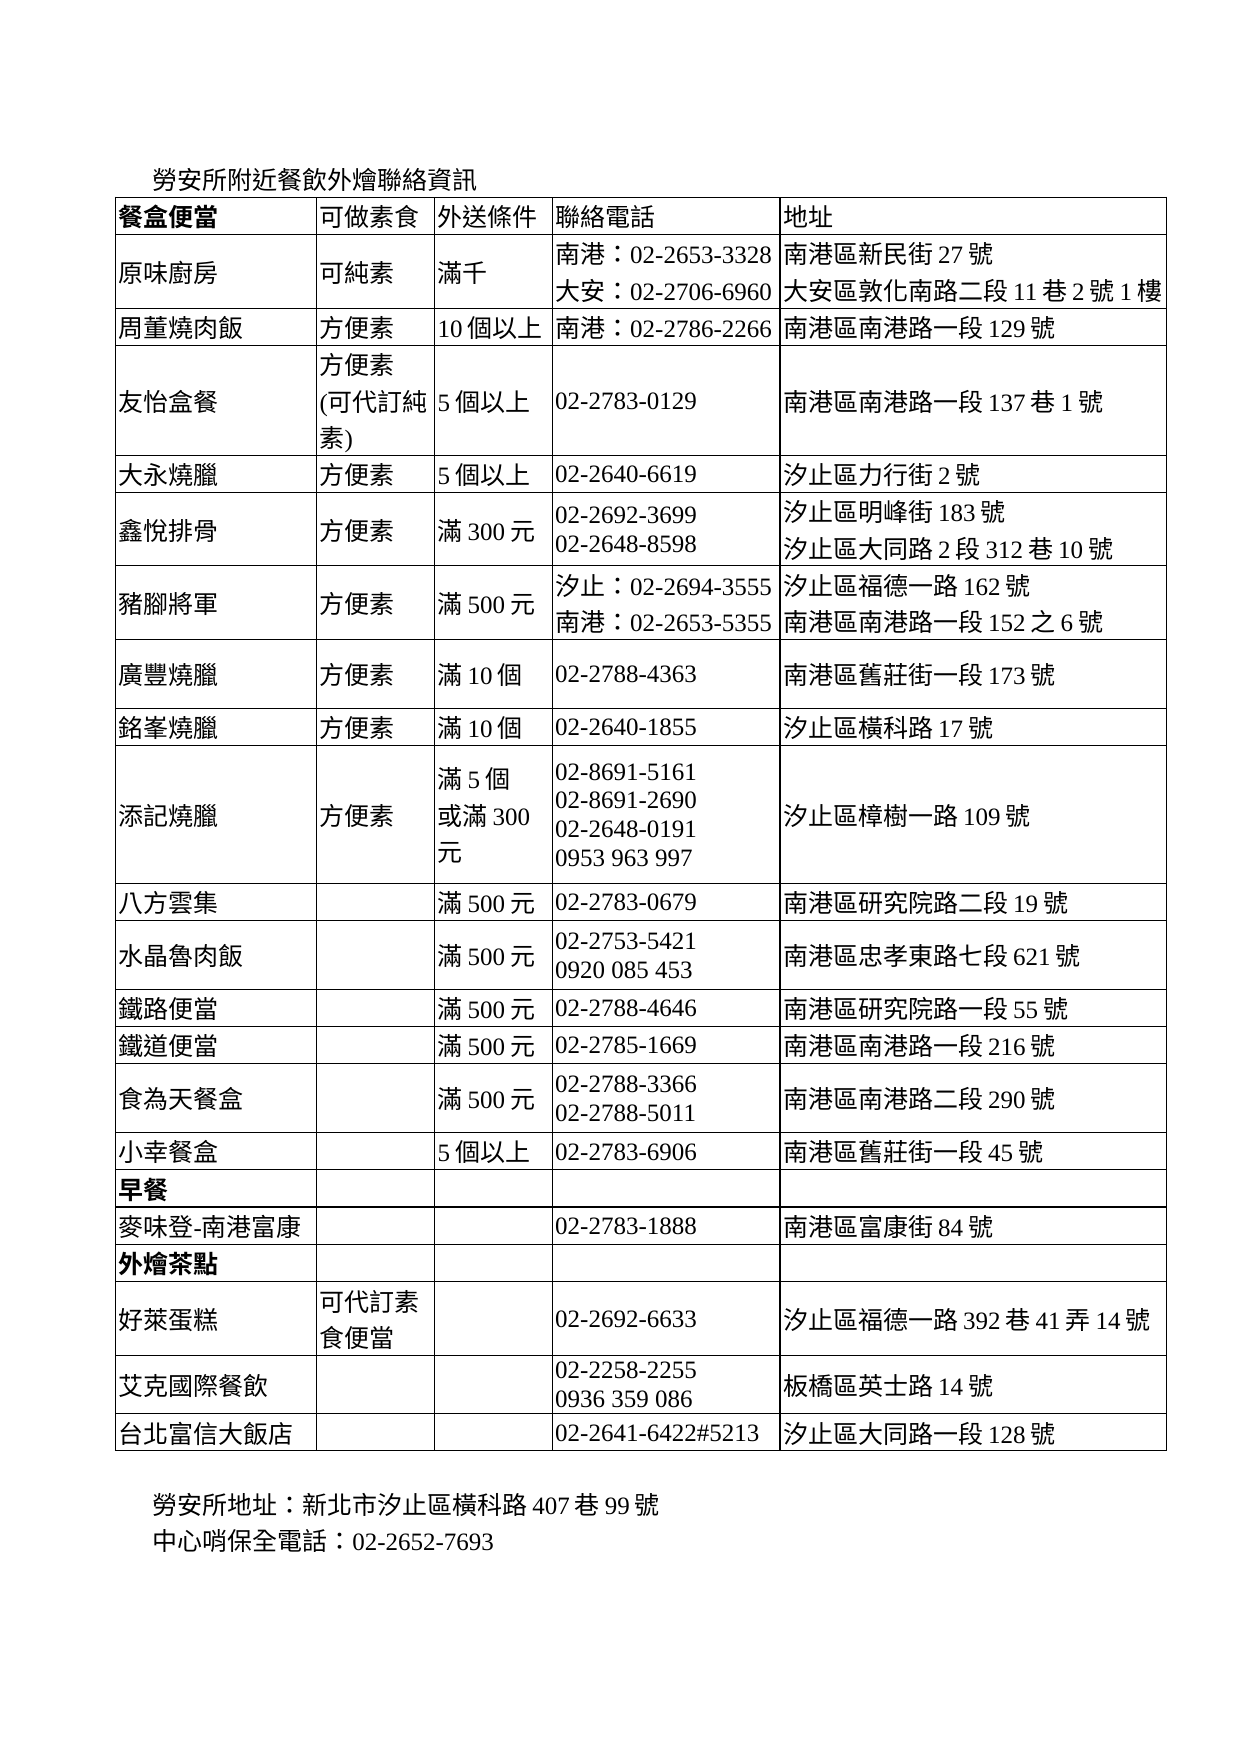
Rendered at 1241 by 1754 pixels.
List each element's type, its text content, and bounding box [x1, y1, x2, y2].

table_cell 早餐 [116, 1170, 316, 1206]
table_cell 八方雲集 [116, 884, 316, 920]
table_header 聯絡電話 [553, 198, 779, 234]
table_cell 滿500元 [435, 990, 552, 1026]
table_cell [435, 1356, 552, 1413]
table_cell [781, 1245, 1166, 1281]
table_cell 02-2788-4646 [553, 990, 779, 1026]
table_cell 可純素 [317, 235, 434, 307]
table_cell 南港區南港路一段216號 [781, 1027, 1166, 1063]
table_cell 5個以上 [435, 346, 552, 454]
table_cell 艾克國際餐飲 [116, 1356, 316, 1413]
table_cell 友怡盒餐 [116, 346, 316, 454]
table_cell [435, 1245, 552, 1281]
table_header 地址 [781, 198, 1166, 234]
table_cell 汐止區橫科路17號 [781, 709, 1166, 745]
table_cell 02-2640-6619 [553, 456, 779, 492]
table_cell 02-2788-3366 02-2788-5011 [553, 1064, 779, 1132]
table_cell 鑫悅排骨 [116, 493, 316, 565]
table_cell 好萊蛋糕 [116, 1282, 316, 1354]
table_cell 廣豐燒臘 [116, 640, 316, 708]
table_cell 02-2753-5421 0920 085 453 [553, 921, 779, 988]
table_cell 汐止區福德一路162號 南港區南港路一段152之6號 [781, 566, 1166, 639]
table_cell 02-2783-0679 [553, 884, 779, 920]
table_cell 滿300元 [435, 493, 552, 565]
table_cell [317, 1027, 434, 1063]
table_header 餐盒便當 [116, 198, 316, 234]
table_cell 滿10個 [435, 709, 552, 745]
table_cell [317, 1208, 434, 1244]
table_cell 02-8691-5161 02-8691-2690 02-2648-0191 0953 963 997 [553, 746, 779, 882]
table_cell 汐止區明峰街183號 汐止區大同路2段312巷10號 [781, 493, 1166, 565]
table_cell 汐止區大同路一段128號 [781, 1414, 1166, 1450]
table_cell 麥味登-南港富康 [116, 1208, 316, 1244]
table_cell [435, 1414, 552, 1450]
table_cell 方便素 [317, 746, 434, 882]
table_cell 豬腳將軍 [116, 566, 316, 639]
table_cell 汐止：02-2694-3555 南港：02-2653-5355 [553, 566, 779, 639]
table_cell 外燴茶點 [116, 1245, 316, 1281]
table_cell 02-2783-6906 [553, 1133, 779, 1169]
table_cell 02-2783-1888 [553, 1208, 779, 1244]
table_cell 方便素 [317, 309, 434, 345]
table_cell 南港區忠孝東路七段621號 [781, 921, 1166, 988]
table_cell [317, 1064, 434, 1132]
table_cell [317, 884, 434, 920]
table_cell 可代訂素食便當 [317, 1282, 434, 1354]
table_cell 南港區南港路一段129號 [781, 309, 1166, 345]
table_cell 小幸餐盒 [116, 1133, 316, 1169]
table_cell [317, 990, 434, 1026]
table_cell 02-2692-3699 02-2648-8598 [553, 493, 779, 565]
table_cell 原味廚房 [116, 235, 316, 307]
table_cell 滿10個 [435, 640, 552, 708]
table_cell 板橋區英士路14號 [781, 1356, 1166, 1413]
text 勞安所地址：新北市汐止區橫科路407巷99號 [152, 1486, 1130, 1522]
table_header 可做素食 [317, 198, 434, 234]
table_cell [781, 1170, 1166, 1206]
table_cell 汐止區樟樹一路109號 [781, 746, 1166, 882]
table_cell [317, 1356, 434, 1413]
text 中心哨保全電話：02-2652-7693 [152, 1522, 1130, 1558]
table_cell [435, 1170, 552, 1206]
table_cell 滿500元 [435, 1027, 552, 1063]
table_cell 汐止區福德一路392巷41弄14號 [781, 1282, 1166, 1354]
table_cell [317, 1414, 434, 1450]
table_cell 南港區南港路一段137巷1號 [781, 346, 1166, 454]
table_cell 滿500元 [435, 921, 552, 988]
table_cell 02-2258-2255 0936 359 086 [553, 1356, 779, 1413]
table_cell 台北富信大飯店 [116, 1414, 316, 1450]
table_cell 大永燒臘 [116, 456, 316, 492]
table_cell 水晶魯肉飯 [116, 921, 316, 988]
table_cell 添記燒臘 [116, 746, 316, 882]
table_cell 鐵路便當 [116, 990, 316, 1026]
table_cell 滿5個 或滿300元 [435, 746, 552, 882]
table_cell 5個以上 [435, 456, 552, 492]
table_cell 汐止區力行街2號 [781, 456, 1166, 492]
table_cell 方便素 [317, 493, 434, 565]
table_cell 南港區富康街84號 [781, 1208, 1166, 1244]
table_cell 南港：02-2786-2266 [553, 309, 779, 345]
table_cell 02-2640-1855 [553, 709, 779, 745]
table_cell 滿千 [435, 235, 552, 307]
table_cell [317, 921, 434, 988]
table_cell [553, 1170, 779, 1206]
table_cell 方便素 [317, 456, 434, 492]
table_cell 02-2788-4363 [553, 640, 779, 708]
table_cell 5個以上 [435, 1133, 552, 1169]
table_cell 02-2785-1669 [553, 1027, 779, 1063]
table_cell 食為天餐盒 [116, 1064, 316, 1132]
table_cell 南港區南港路二段290號 [781, 1064, 1166, 1132]
table_cell [317, 1170, 434, 1206]
table_cell 南港區新民街27號 大安區敦化南路二段11巷2號1樓 [781, 235, 1166, 307]
table_cell 滿500元 [435, 566, 552, 639]
table_cell 南港區舊莊街一段173號 [781, 640, 1166, 708]
table_header 外送條件 [435, 198, 552, 234]
table_cell 滿500元 [435, 884, 552, 920]
table_cell 鐵道便當 [116, 1027, 316, 1063]
table_cell 南港區研究院路一段55號 [781, 990, 1166, 1026]
table_cell [317, 1133, 434, 1169]
table_cell [435, 1282, 552, 1354]
table_cell [317, 1245, 434, 1281]
table_cell 10個以上 [435, 309, 552, 345]
table_cell 滿500元 [435, 1064, 552, 1132]
table_cell 方便素 [317, 709, 434, 745]
table_cell 02-2783-0129 [553, 346, 779, 454]
table_cell 南港區舊莊街一段45號 [781, 1133, 1166, 1169]
table_cell [553, 1245, 779, 1281]
table_cell 02-2641-6422#5213 [553, 1414, 779, 1450]
table_cell 方便素 (可代訂純素) [317, 346, 434, 454]
table_cell 南港：02-2653-3328 大安：02-2706-6960 [553, 235, 779, 307]
table_cell 方便素 [317, 640, 434, 708]
table_cell 南港區研究院路二段19號 [781, 884, 1166, 920]
table_cell 02-2692-6633 [553, 1282, 779, 1354]
text 勞安所附近餐飲外燴聯絡資訊 [152, 160, 1130, 197]
table_cell [435, 1208, 552, 1244]
table_cell 方便素 [317, 566, 434, 639]
table_cell 銘峯燒臘 [116, 709, 316, 745]
table_cell 周董燒肉飯 [116, 309, 316, 345]
